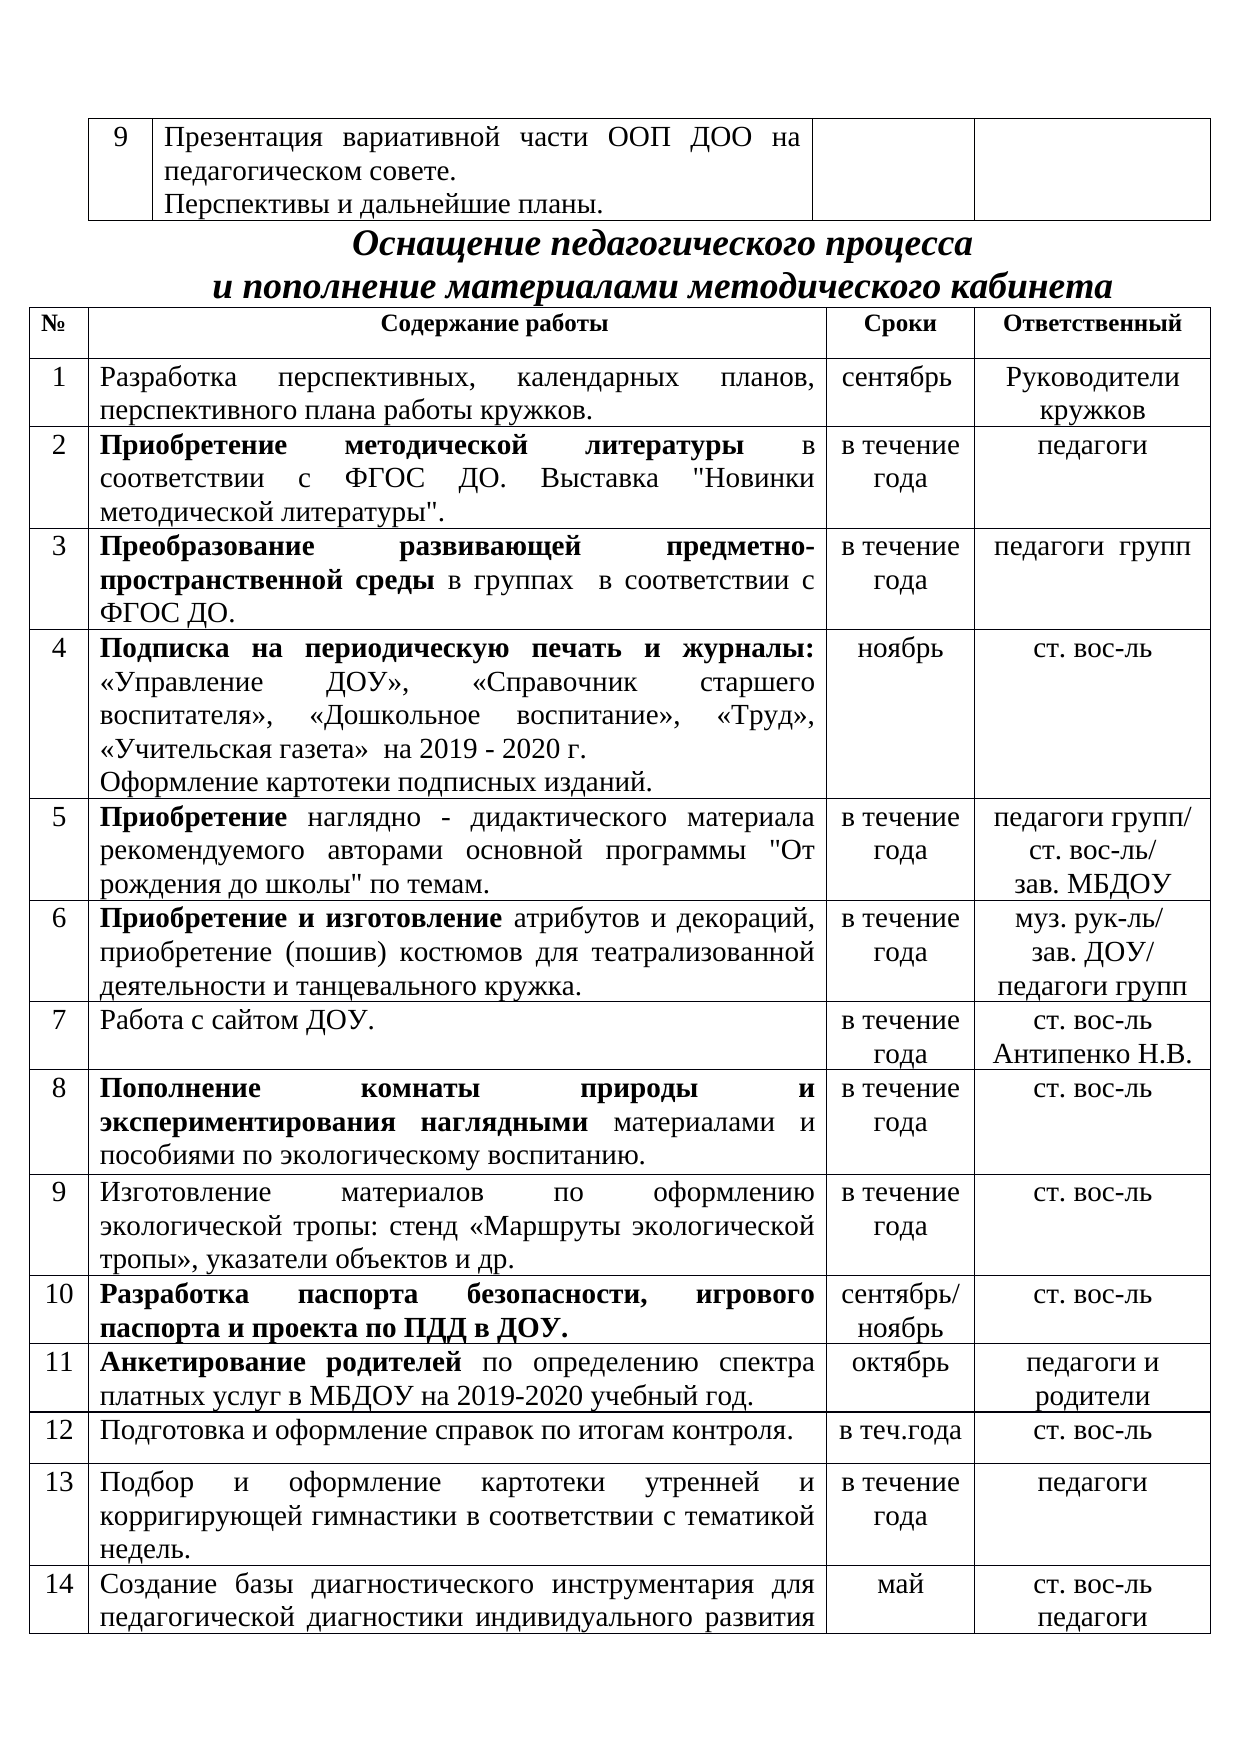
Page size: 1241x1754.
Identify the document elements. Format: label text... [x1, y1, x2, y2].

table_header № [30, 308, 88, 358]
table_cell Пополнение комнаты природы и экспериментирования наглядными материалами и пособиями по экологическому воспитанию. [89, 1070, 826, 1173]
table_cell 2 [30, 427, 88, 527]
table_cell Подбор и оформление картотеки утренней и корригирующей гимнастики в соответствии с тематикой недель. [89, 1464, 826, 1565]
table_cell 3 [30, 529, 88, 629]
table_cell 10 [30, 1276, 88, 1343]
table_cell 7 [30, 1002, 88, 1069]
table_cell ст. вос-ль [975, 1175, 1210, 1275]
table_cell [975, 119, 1210, 220]
text и пополнение материалами методического кабинета [177, 264, 1152, 307]
table_cell 8 [30, 1070, 88, 1173]
table_cell Приобретение и изготовление атрибутов и декораций, приобретение (пошив) костюмов для театрализованной деятельности и танцевального кружка. [89, 901, 826, 1001]
table_cell ст. вос-ль [975, 1070, 1210, 1173]
table_cell 6 [30, 901, 88, 1001]
table_cell Разработка паспорта безопасности, игрового паспорта и проекта по ПДД в ДОУ. [89, 1276, 826, 1343]
table_cell в течение года [827, 1002, 974, 1069]
table_cell Создание базы диагностического инструментария для педагогической диагностики индивидуального развития [89, 1566, 826, 1633]
table_cell Анкетирование родителей по определению спектра платных услуг в МБДОУ на 2019-2020 учебный год. [89, 1344, 826, 1411]
table_cell Подготовка и оформление справок по итогам контроля. [89, 1413, 826, 1463]
table_cell Подписка на периодическую печать и журналы: «Управление ДОУ», «Справочник старшего воспитателя», «Дошкольное воспитание», «Труд», «Учительская газета» на 2019 - 2020 г. Оформление картотеки подписных изданий. [89, 630, 826, 798]
table_cell октябрь [827, 1344, 974, 1411]
table_cell Преобразование развивающей предметно-пространственной среды в группах в соответствии с ФГОС ДО. [89, 529, 826, 629]
table_cell Приобретение методической литературы в соответствии с ФГОС ДО. Выставка "Новинки методической литературы". [89, 427, 826, 527]
table_cell Приобретение наглядно - дидактического материала рекомендуемого авторами основной программы "От рождения до школы" по темам. [89, 799, 826, 899]
table_header Сроки [827, 308, 974, 358]
table_cell Руководители кружков [975, 359, 1210, 426]
table_cell 11 [30, 1344, 88, 1411]
table_cell 9 [89, 119, 152, 220]
table_cell в течение года [827, 799, 974, 899]
table_cell 9 [30, 1175, 88, 1275]
table_header Содержание работы [89, 308, 826, 358]
table_cell в течение года [827, 901, 974, 1001]
table_cell в теч.года [827, 1413, 974, 1463]
table_cell в течение года [827, 1175, 974, 1275]
table_header Ответственный [975, 308, 1210, 358]
table_cell педагоги [975, 1464, 1210, 1565]
table_cell в течение года [827, 1070, 974, 1173]
table_cell в течение года [827, 1464, 974, 1565]
table_cell [813, 119, 974, 220]
table_cell педагоги [975, 427, 1210, 527]
table_cell 12 [30, 1413, 88, 1463]
table_cell Изготовление материалов по оформлению экологической тропы: стенд «Маршруты экологической тропы», указатели объектов и др. [89, 1175, 826, 1275]
table_cell май [827, 1566, 974, 1633]
table_cell ст. вос-ль педагоги [975, 1566, 1210, 1633]
table_cell Работа с сайтом ДОУ. [89, 1002, 826, 1069]
table_cell педагоги групп [975, 529, 1210, 629]
table_cell 13 [30, 1464, 88, 1565]
table_cell ст. вос-ль Антипенко Н.В. [975, 1002, 1210, 1069]
table_cell Тема: «Корректировка ООП ДОУ в соответствии с ФГОС ДО». Цель: привести в соответствие с ФГОС ДО вариативную часть ООП ДОУ, а также потребностям, мотивам, интересам детей, членов их семей, обусловленных особенностями индивидуального развития дошкольников, спецификой национальных, социокультурных и иных условий, в которых осуществляется образовательная деятельность, сложившимися традициями, а также возможности педагогического коллектива. Проведение консультаций по ознакомлению с нормативно-правовыми документами, регламентирующими ФГОС ДО по инновационным направлениям для разработки вариативной части ООП ДОУ. Проведение опроса педагогов по выбору инновационных направлений для разработки вариативной части ООП ДОУ. Коррекция деятельности творческой группы. Разработка парциальных программ для вариативной части ООП ДОУ. Организация обучающего семинара для педагогических работников ДОО по вопросам вариативной части ООП ДОУ и написанию рабочих программ. Внесений изменений и дополнений в ООП ДОО (вариативная часть). Подготовка и корректировка приказов, локальных актов, регламентирующих обновление ООП ДОУ (вариативную часть). Разработка рабочих программ с учетом изменений ФГОС ДО. Размещение материалов по вопросам изменений (дополнений) ООП ДОУ на сайте ДОУ. Презентация вариативной части ООП ДОО на педагогическом совете. Перспективы и дальнейшие планы. [153, 119, 812, 220]
table_cell 14 [30, 1566, 88, 1633]
table_cell сентябрь/ноябрь [827, 1276, 974, 1343]
table_cell педагоги и родители [975, 1344, 1210, 1411]
table_cell ст. вос-ль [975, 1276, 1210, 1343]
table_cell 5 [30, 799, 88, 899]
text Оснащение педагогического процесса [177, 221, 1152, 264]
table_cell педагоги групп/ ст. вос-ль/ зав. МБДОУ [975, 799, 1210, 899]
table_cell 1 [30, 359, 88, 426]
table_cell муз. рук-ль/ зав. ДОУ/ педагоги групп [975, 901, 1210, 1001]
table_cell ст. вос-ль [975, 1413, 1210, 1463]
table_cell ноябрь [827, 630, 974, 798]
table_cell Разработка перспективных, календарных планов, перспективного плана работы кружков. [89, 359, 826, 426]
table_cell ст. вос-ль [975, 630, 1210, 798]
table_cell сентябрь [827, 359, 974, 426]
table_cell в течение года [827, 427, 974, 527]
table_cell 4 [30, 630, 88, 798]
table_cell в течение года [827, 529, 974, 629]
